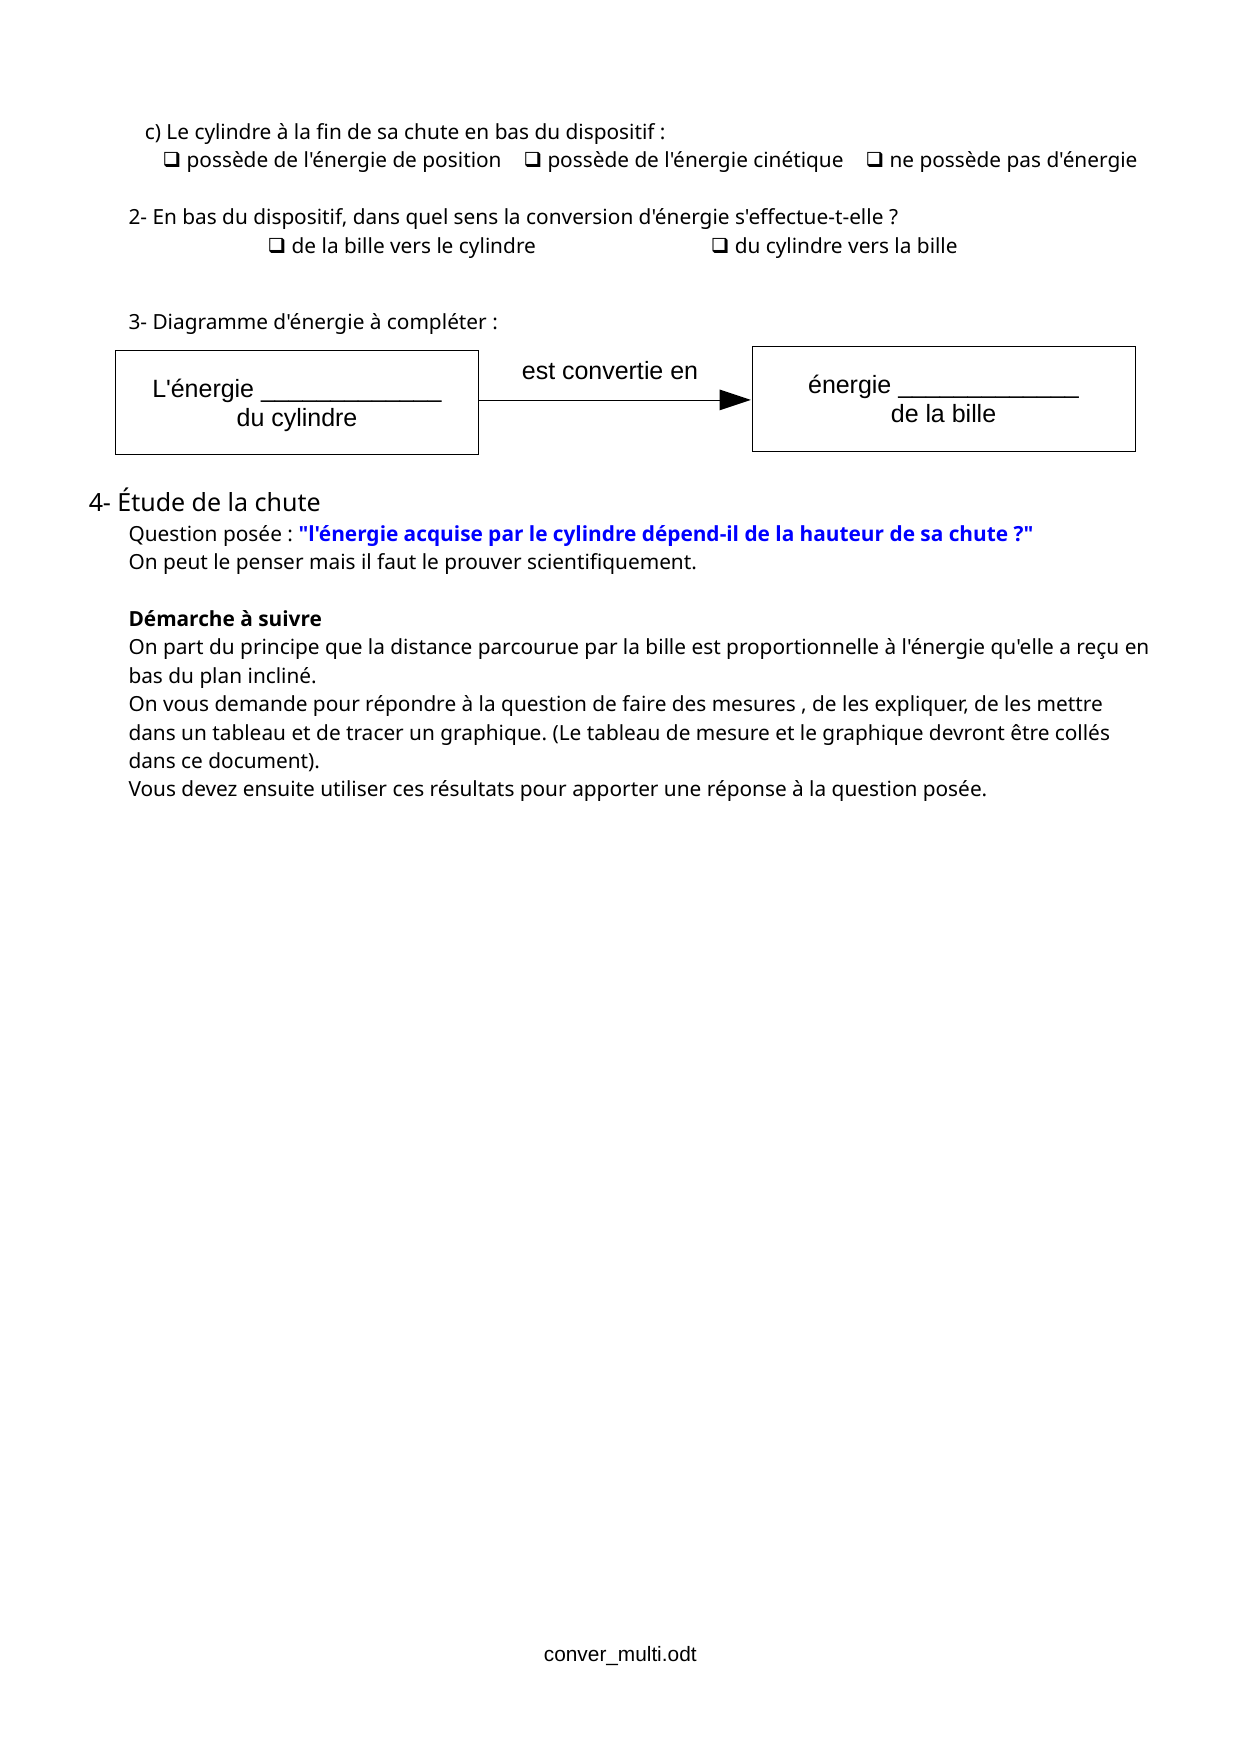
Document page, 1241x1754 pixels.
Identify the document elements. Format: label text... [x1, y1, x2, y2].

text 4- Étude de la chute [88, 484, 1152, 519]
text Démarche à suivre [128, 604, 1152, 632]
text On part du principe que la distance parcourue par la bille est proportionnelle à l'énergie qu'elle a reçu en bas du plan incliné. [128, 632, 1152, 689]
text Question posée : "l'énergie acquise par le cylindre dépend-il de la hauteur de sa chute ?" [128, 519, 1152, 547]
text  possède de l'énergie de position  possède de l'énergie cinétique  ne possède pas d'énergie [88, 145, 1152, 174]
text On vous demande pour répondre à la question de faire des mesures , de les expliquer, de les mettre dans un tableau et de tracer un graphique. (Le tableau de mesure et le graphique devront être collés dans ce document). [128, 689, 1152, 774]
text Vous devez ensuite utiliser ces résultats pour apporter une réponse à la question posée. [128, 774, 1152, 803]
text c) Le cylindre à la fin de sa chute en bas du dispositif : [128, 117, 1152, 145]
text  de la bille vers le cylindre  du cylindre vers la bille [120, 231, 1152, 259]
text 3- Diagramme d'énergie à compléter : [128, 307, 1152, 336]
text On peut le penser mais il faut le prouver scientifiquement. [128, 547, 1152, 576]
text 2- En bas du dispositif, dans quel sens la conversion d'énergie s'effectue-t-elle ? [128, 202, 1152, 231]
